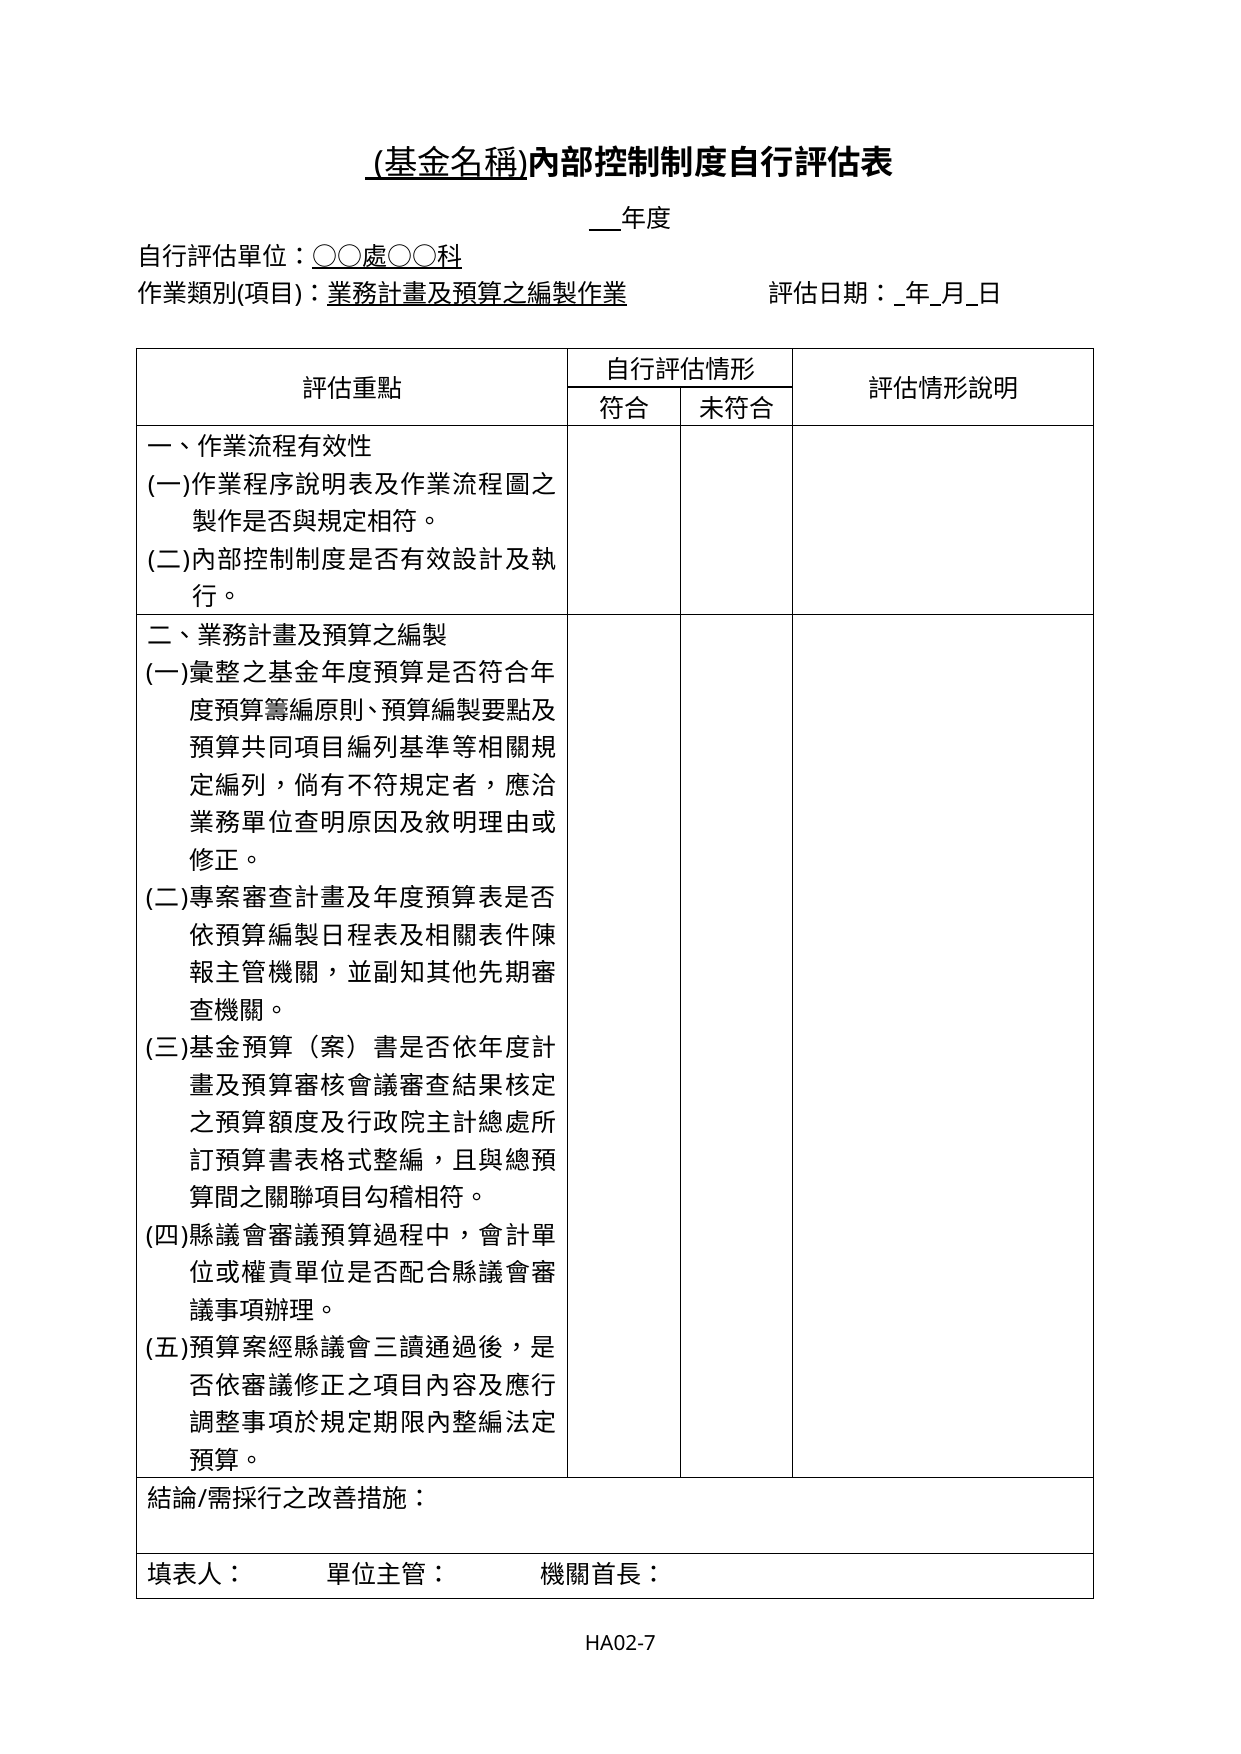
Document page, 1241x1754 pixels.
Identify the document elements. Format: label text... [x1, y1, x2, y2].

table_cell 填表人： 單位主管： 機關首長： [137, 1554, 1093, 1598]
table_cell [793, 426, 1093, 463]
table_cell [681, 426, 792, 463]
table_cell [568, 615, 680, 652]
text (基金名稱)內部控制制度自行評估表 [137, 123, 1122, 198]
table_cell [568, 652, 680, 1477]
table_cell (一)彙整之基金年度預算是否符合年度預算籌編原則、預算編製要點及預算共同項目編列基準等相關規定編列，倘有不符規定者，應洽業務單位查明原因及敘明理由或修正。 (二)專案審查計畫及年度預算表是否依預算編製日程表及相關表件陳報主管機關，並副知其他先期審查機關。 (三)基金預算（案）書是否依年度計畫及預算審核會議審查結果核定之預算額度及行政院主計總處所訂預算書表格式整編，且與總預算間之關聯項目勾稽相符。 (四)縣議會審議預算過程中，會計單位或權責單位是否配合縣議會審議事項辦理。 (五)預算案經縣議會三讀通過後，是否依審議修正之項目內容及應行調整事項於規定期限內整編法定預算。 [137, 652, 567, 1477]
table_cell [568, 426, 680, 463]
table_cell 未符合 [681, 388, 792, 425]
table_cell [681, 615, 792, 652]
table_cell 一、作業流程有效性 [137, 426, 567, 463]
table_cell 二、業務計畫及預算之編製 [137, 615, 567, 652]
table_cell [793, 652, 1093, 1477]
text 作業類別(項目)：業務計畫及預算之編製作業 評估日期： 年 月 日 [137, 273, 1122, 310]
text 年度 [137, 198, 1122, 235]
table_cell [568, 464, 680, 613]
table_cell [793, 464, 1093, 613]
table_header 評估重點 [137, 349, 567, 425]
table_cell [793, 615, 1093, 652]
table_cell 結論/需採行之改善措施： [137, 1478, 1093, 1553]
table_cell [681, 652, 792, 1477]
table_cell (一)作業程序說明表及作業流程圖之製作是否與規定相符。 (二)內部控制制度是否有效設計及執行。 [137, 464, 567, 613]
table_header 評估情形說明 [793, 349, 1093, 425]
table_cell 符合 [568, 388, 680, 425]
text 自行評估單位：○○處○○科 [137, 235, 1122, 273]
table_header 自行評估情形 [568, 349, 792, 386]
table_cell [681, 464, 792, 613]
